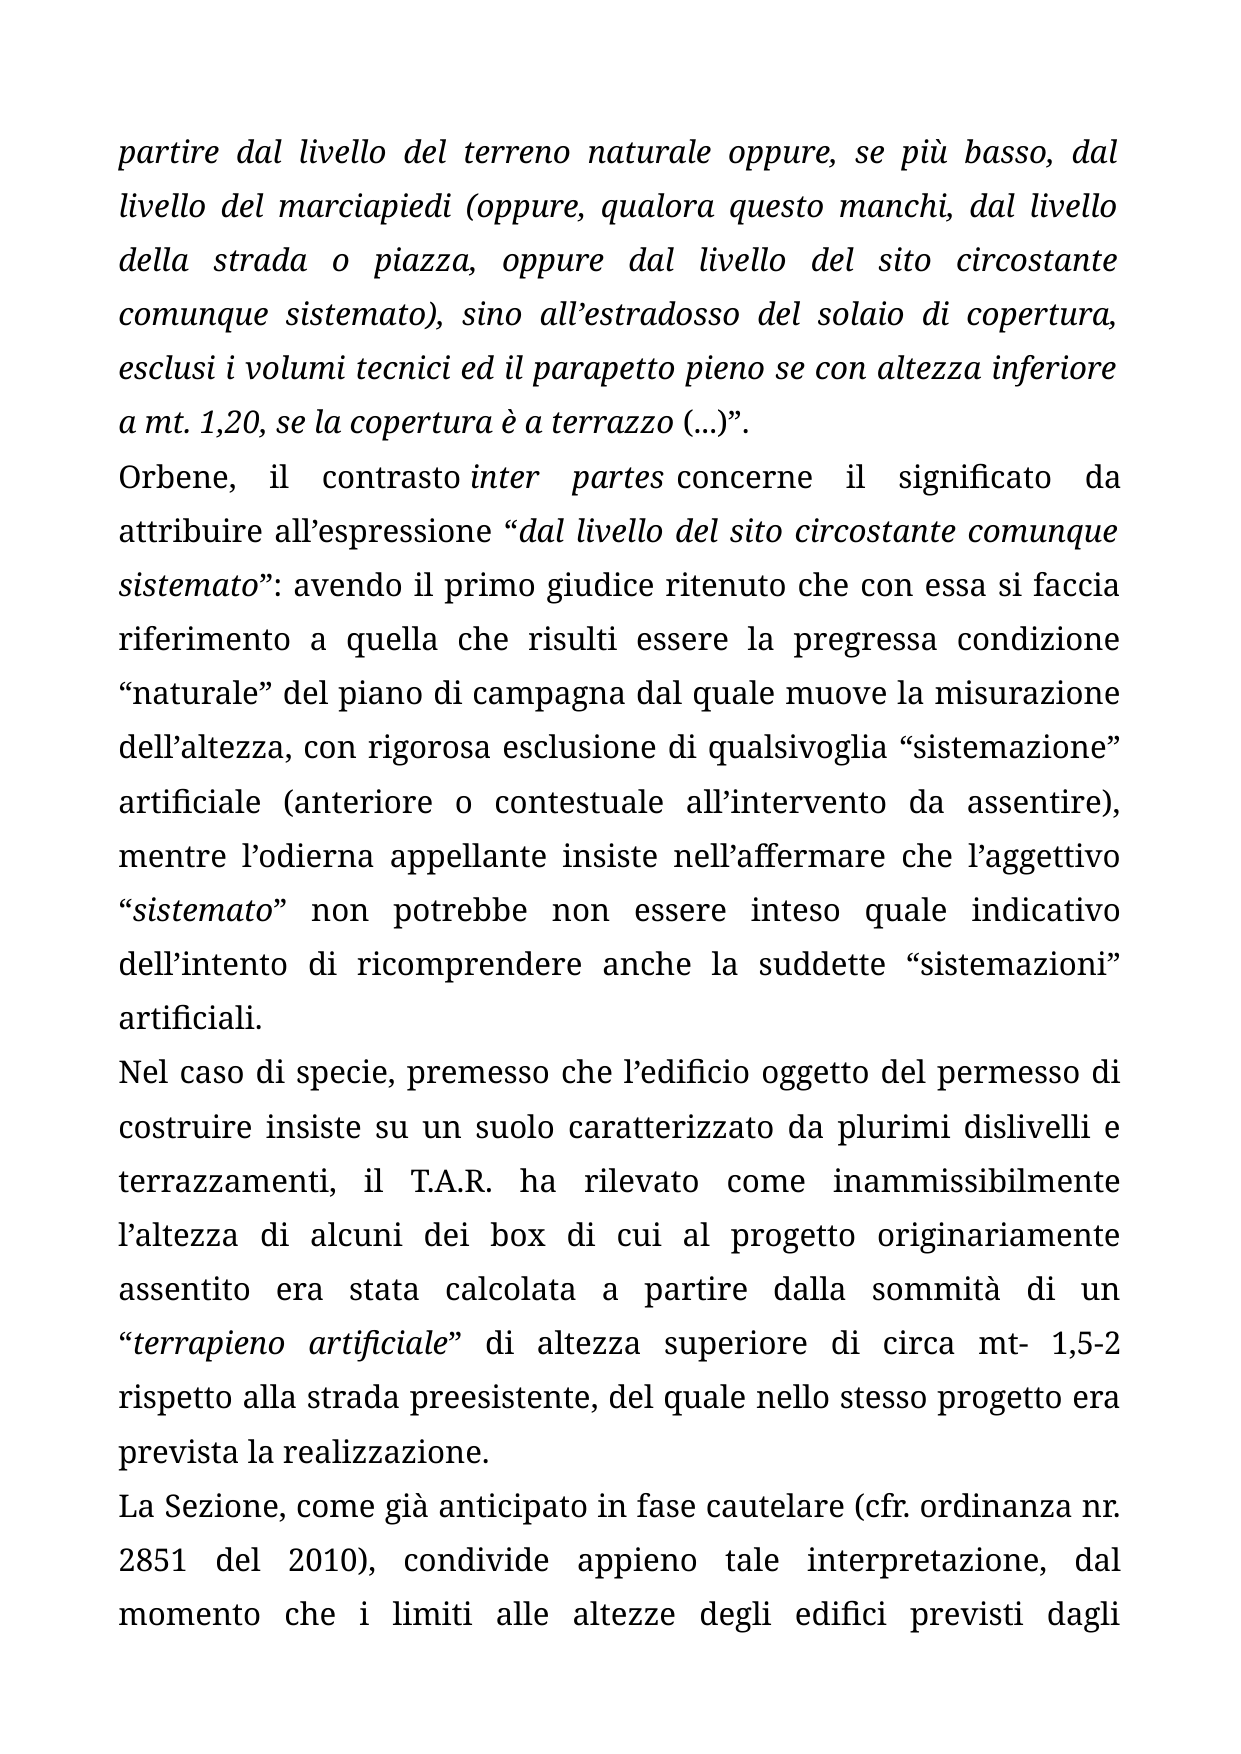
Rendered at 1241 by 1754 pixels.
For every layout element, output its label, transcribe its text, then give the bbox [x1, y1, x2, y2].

text Nel caso di specie, premesso che l’edificio oggetto del permesso di costruire insiste su un suolo caratterizzato da plurimi dislivelli e terrazzamenti, il T.A.R. ha rilevato come inammissibilmente l’altezza di alcuni dei box di cui al progetto originariamente assentito era stata calcolata a partire dalla sommità di un “terrapieno artificiale” di altezza superiore di circa mt- 1,5-2 rispetto alla strada preesistente, del quale nello stesso progetto era prevista la realizzazione. [118, 1039, 1122, 1472]
text partire dal livello del terreno naturale oppure, se più basso, dal livello del marciapiedi (oppure, qualora questo manchi, dal livello della strada o piazza, oppure dal livello del sito circostante comunque sistemato), sino all’estradosso del solaio di copertura, esclusi i volumi tecnici ed il parapetto pieno se con altezza inferiore a mt. 1,20, se la copertura è a terrazzo (...)”. [118, 118, 1122, 443]
text La Sezione, come già anticipato in fase cautelare (cfr. ordinanza nr. 2851 del 2010), condivide appieno tale interpretazione, dal momento che i limiti alle altezze degli edifici previsti dagli [118, 1472, 1122, 1635]
text Orbene, il contrasto inter partes concerne il significato da attribuire all’espressione “dal livello del sito circostante comunque sistemato”: avendo il primo giudice ritenuto che con essa si faccia riferimento a quella che risulti essere la pregressa condizione “naturale” del piano di campagna dal quale muove la misurazione dell’altezza, con rigorosa esclusione di qualsivoglia “sistemazione” artificiale (anteriore o contestuale all’intervento da assentire), mentre l’odierna appellante insiste nell’affermare che l’aggettivo “sistemato” non potrebbe non essere inteso quale indicativo dell’intento di ricomprendere anche la suddette “sistemazioni” artificiali. [118, 443, 1122, 1039]
